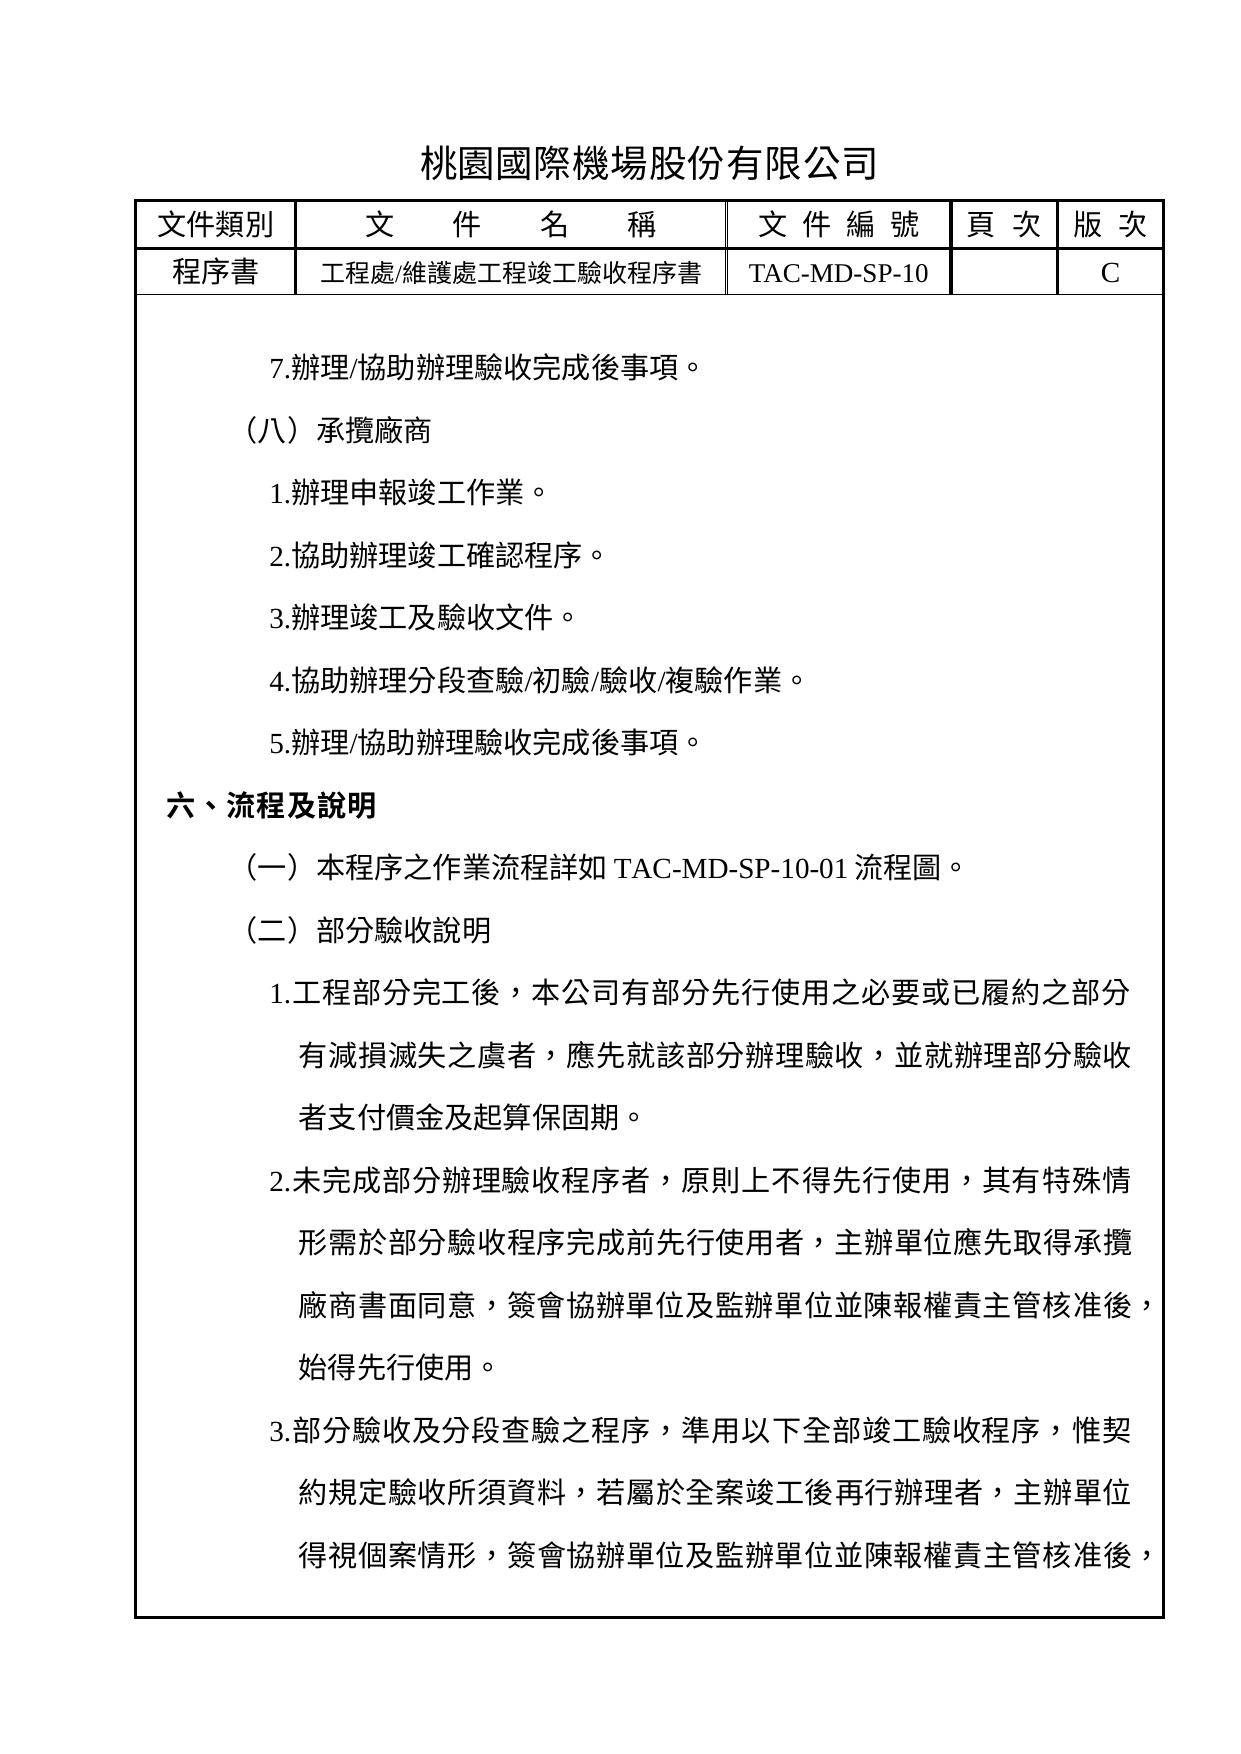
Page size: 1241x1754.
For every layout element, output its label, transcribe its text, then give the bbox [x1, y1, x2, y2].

text 2.協助辦理竣工確認程序。 [269, 512, 1133, 574]
text 六、流程及說明 [166, 762, 1133, 824]
text （二）部分驗收說明 [228, 887, 1133, 949]
text 5.辦理/協助辦理驗收完成後事項。 [269, 699, 1133, 762]
text （八）承攬廠商 [228, 387, 1133, 449]
text 3.辦理竣工及驗收文件。 [269, 574, 1133, 637]
text 3.部分驗收及分段查驗之程序，準用以下全部竣工驗收程序，惟契約規定驗收所須資料，若屬於全案竣工後再行辦理者，主辦單位得視個案情形，簽會協辦單位及監辦單位並陳報權責主管核准後，免於部分驗收及分段查驗時辦理。專案管理單位/設計單位/監造單位/承攬廠商得本於契約權責，對上揭資料之辦理提出建議。 [269, 1387, 1133, 1574]
text 2.未完成部分辦理驗收程序者，原則上不得先行使用，其有特殊情形需於部分驗收程序完成前先行使用者，主辦單位應先取得承攬廠商書面同意，簽會協辦單位及監辦單位並陳報權責主管核准後，始得先行使用。 [269, 1137, 1133, 1387]
text 7.辦理/協助辦理驗收完成後事項。 [269, 324, 1133, 387]
text 1.辦理申報竣工作業。 [269, 449, 1133, 512]
text （一）本程序之作業流程詳如TAC-MD-SP-10-01流程圖。 [228, 824, 1133, 887]
text 1.工程部分完工後，本公司有部分先行使用之必要或已履約之部分有減損滅失之虞者，應先就該部分辦理驗收，並就辦理部分驗收者支付價金及起算保固期。 [269, 949, 1133, 1137]
text 4.協助辦理分段查驗/初驗/驗收/複驗作業。 [269, 637, 1133, 699]
